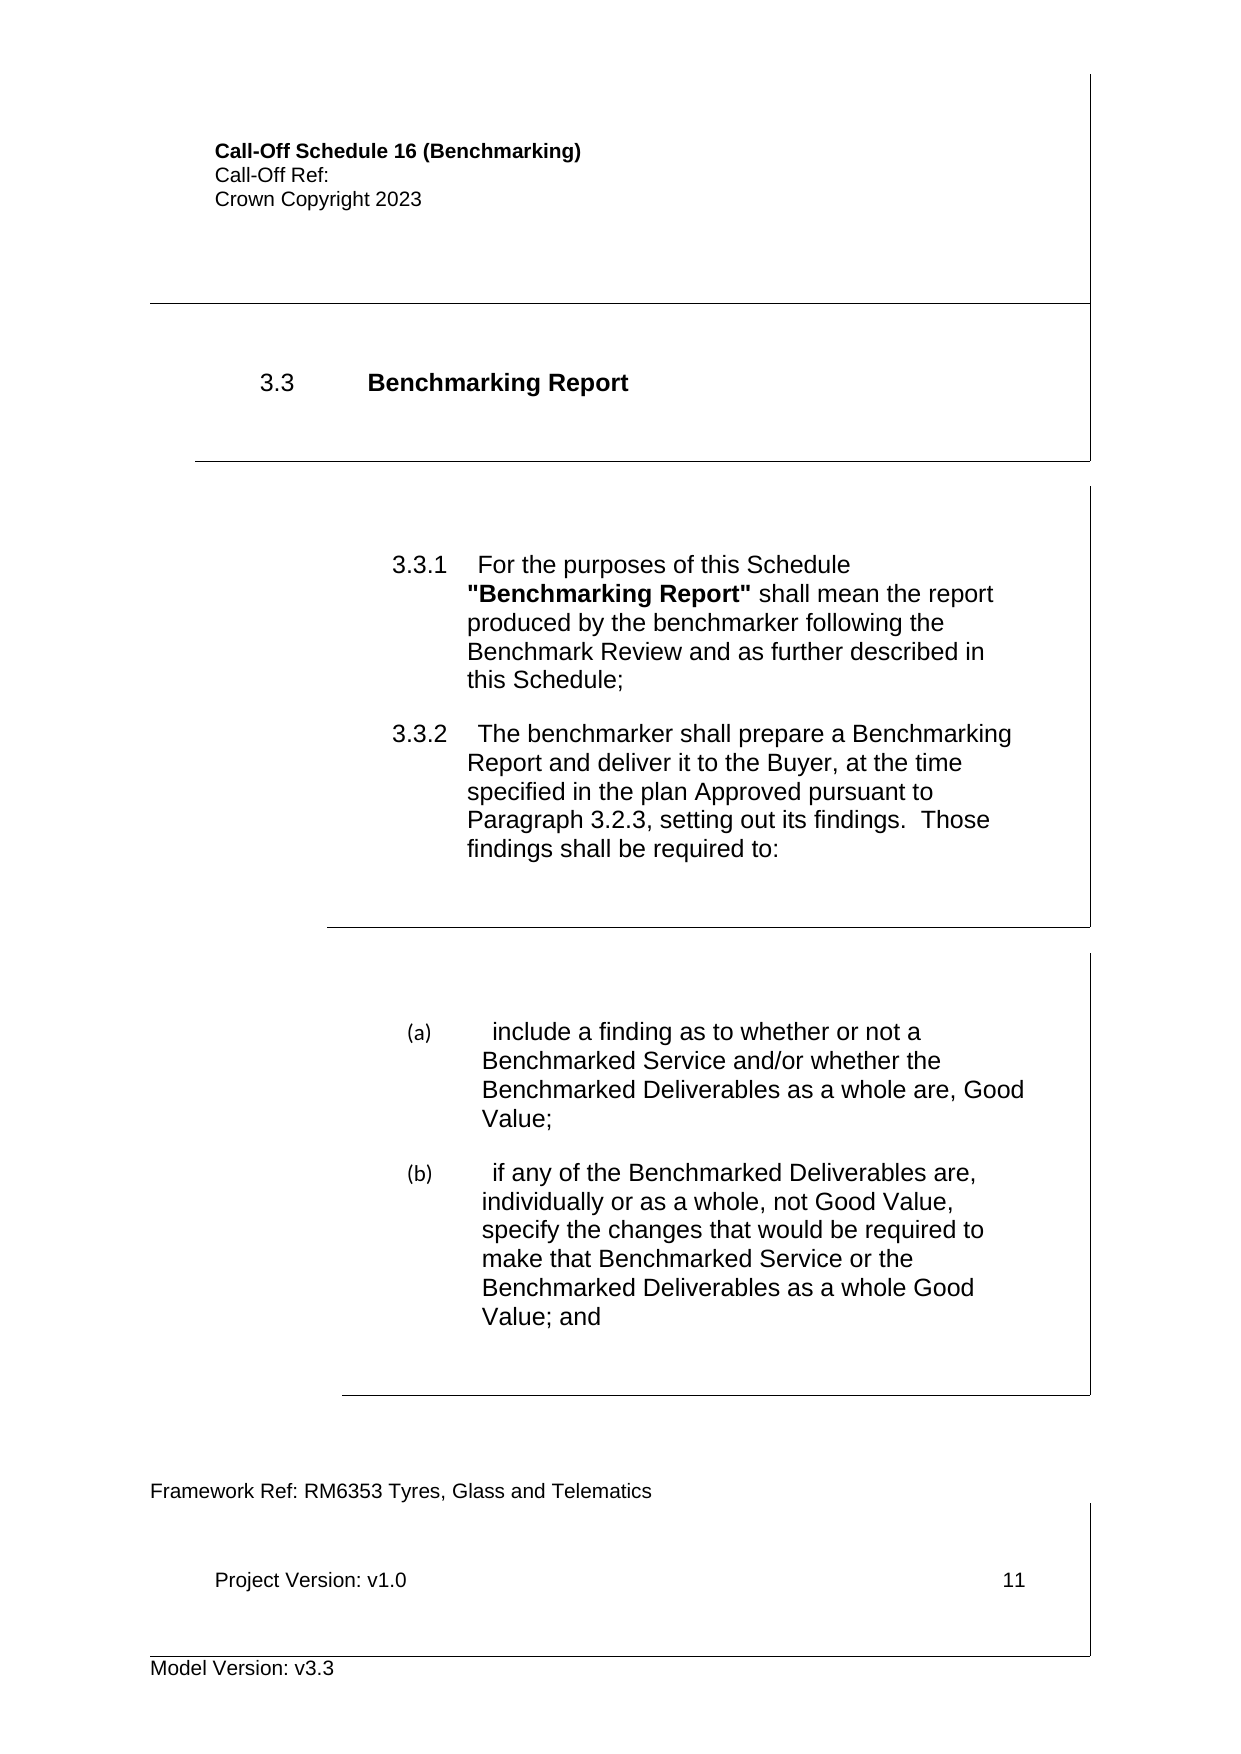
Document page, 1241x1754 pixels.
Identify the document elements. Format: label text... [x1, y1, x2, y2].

list For the purposes of this Schedule "Benchmarking Report" shall mean the report produced by the benchmarker following the Benchmark Review and as further described in this Schedule; [327, 486, 1090, 654]
list if any of the Benchmarked Deliverables are, individually or as a whole, not Good Value, specify the changes that would be required to make that Benchmarked Service or the Benchmarked Deliverables as a whole Good Value; and [342, 1093, 1090, 1395]
list include a finding as to whether or not a Benchmarked Service and/or whether the Benchmarked Deliverables as a whole are, Good Value; [342, 952, 1090, 1093]
list The benchmarker shall prepare a Benchmarking Report and deliver it to the Buyer, at the time specified in the plan Approved pursuant to Paragraph 3.2.3, setting out its findings. Those findings shall be required to: [327, 654, 1090, 927]
list Benchmarking Report [195, 303, 1090, 461]
